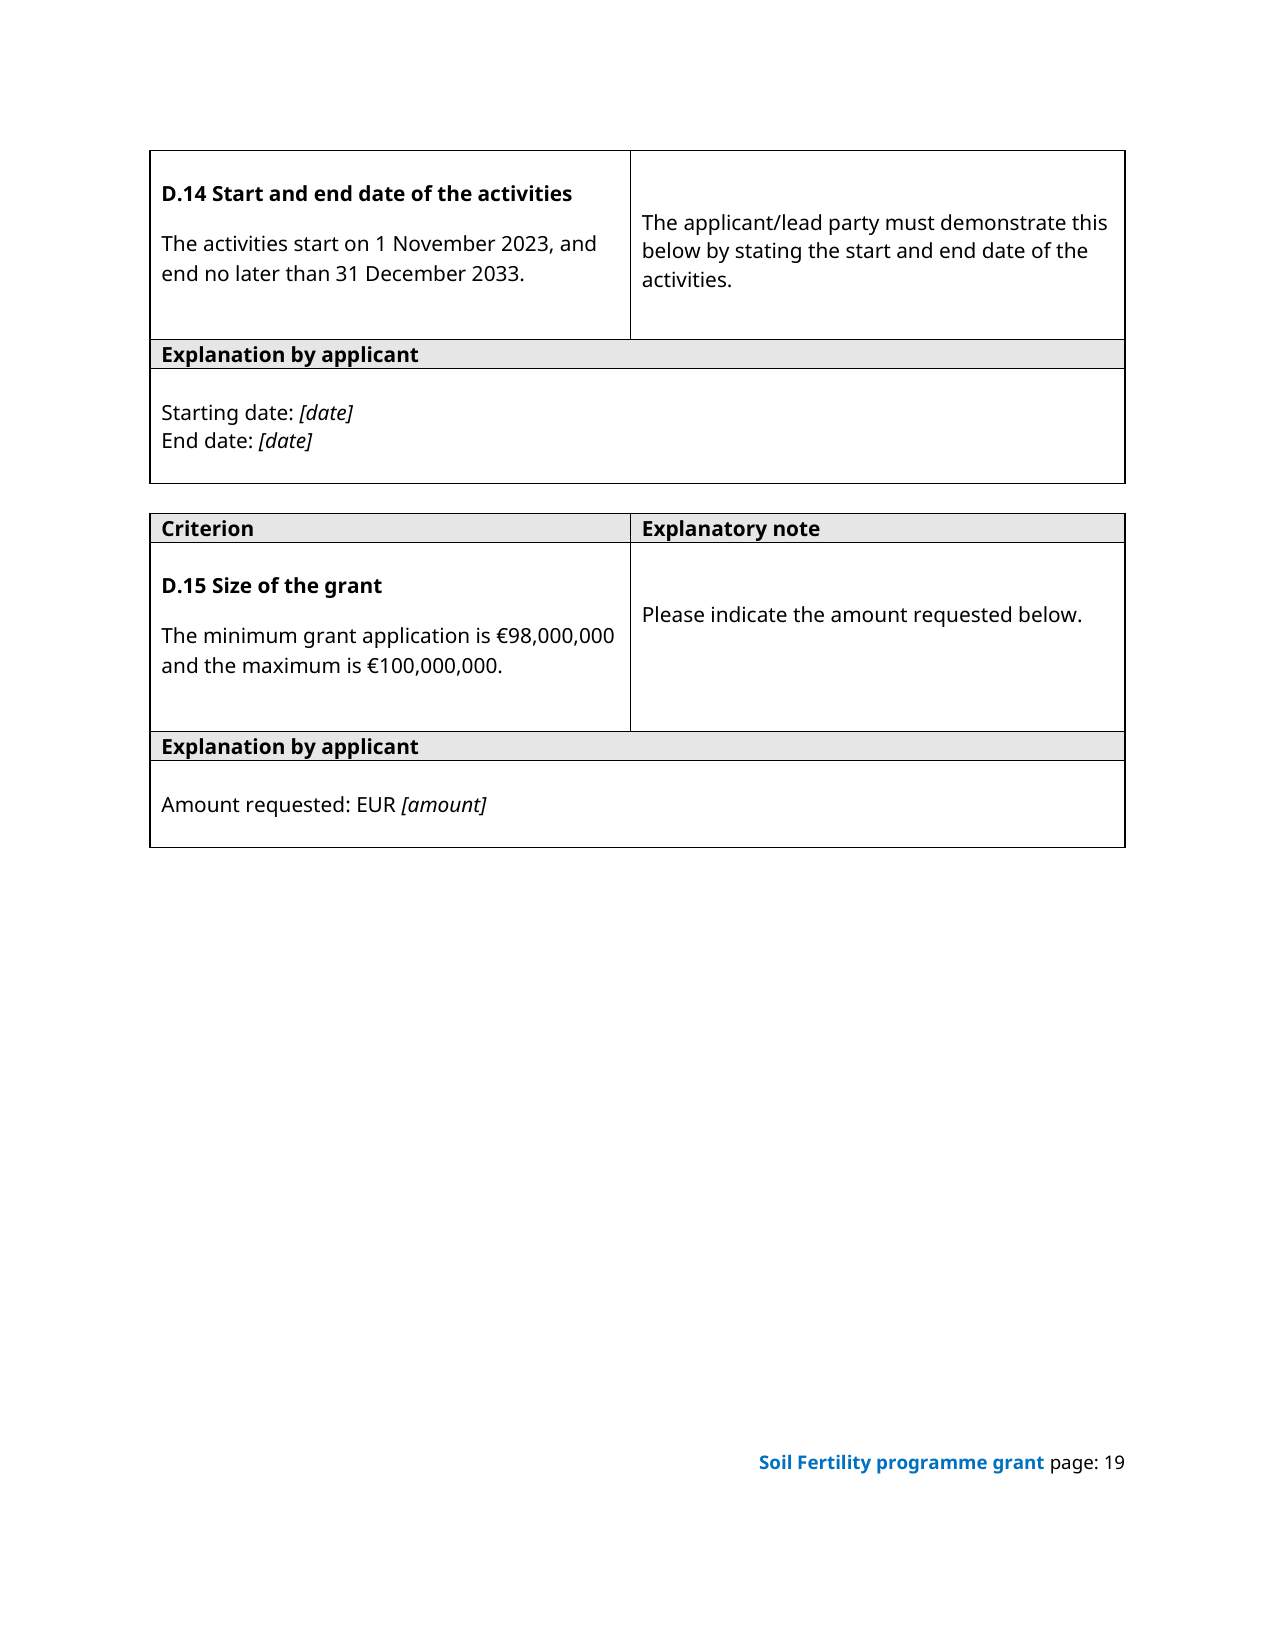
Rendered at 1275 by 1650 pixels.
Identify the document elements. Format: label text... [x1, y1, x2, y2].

table_header Explanatory note [631, 514, 1124, 542]
table_cell Starting date: [date] End date: [date] [151, 369, 1124, 483]
table_cell D.15 Size of the grant The minimum grant application is €98,000,000 and the maximum is €100,000,000. [151, 543, 630, 731]
table_cell Please indicate the amount requested below. [631, 543, 1124, 731]
table_cell The applicant/lead party must demonstrate this below by stating the start and end date of the activities. [631, 151, 1124, 339]
table_cell Explanation by applicant [151, 340, 1124, 368]
table_header Criterion [151, 514, 630, 542]
table_cell Explanation by applicant [151, 732, 1124, 760]
table_cell D.14 Start and end date of the activities The activities start on 1 November 2023, and end no later than 31 December 2033. [151, 151, 630, 339]
table_cell Amount requested: EUR [amount] [151, 761, 1124, 847]
